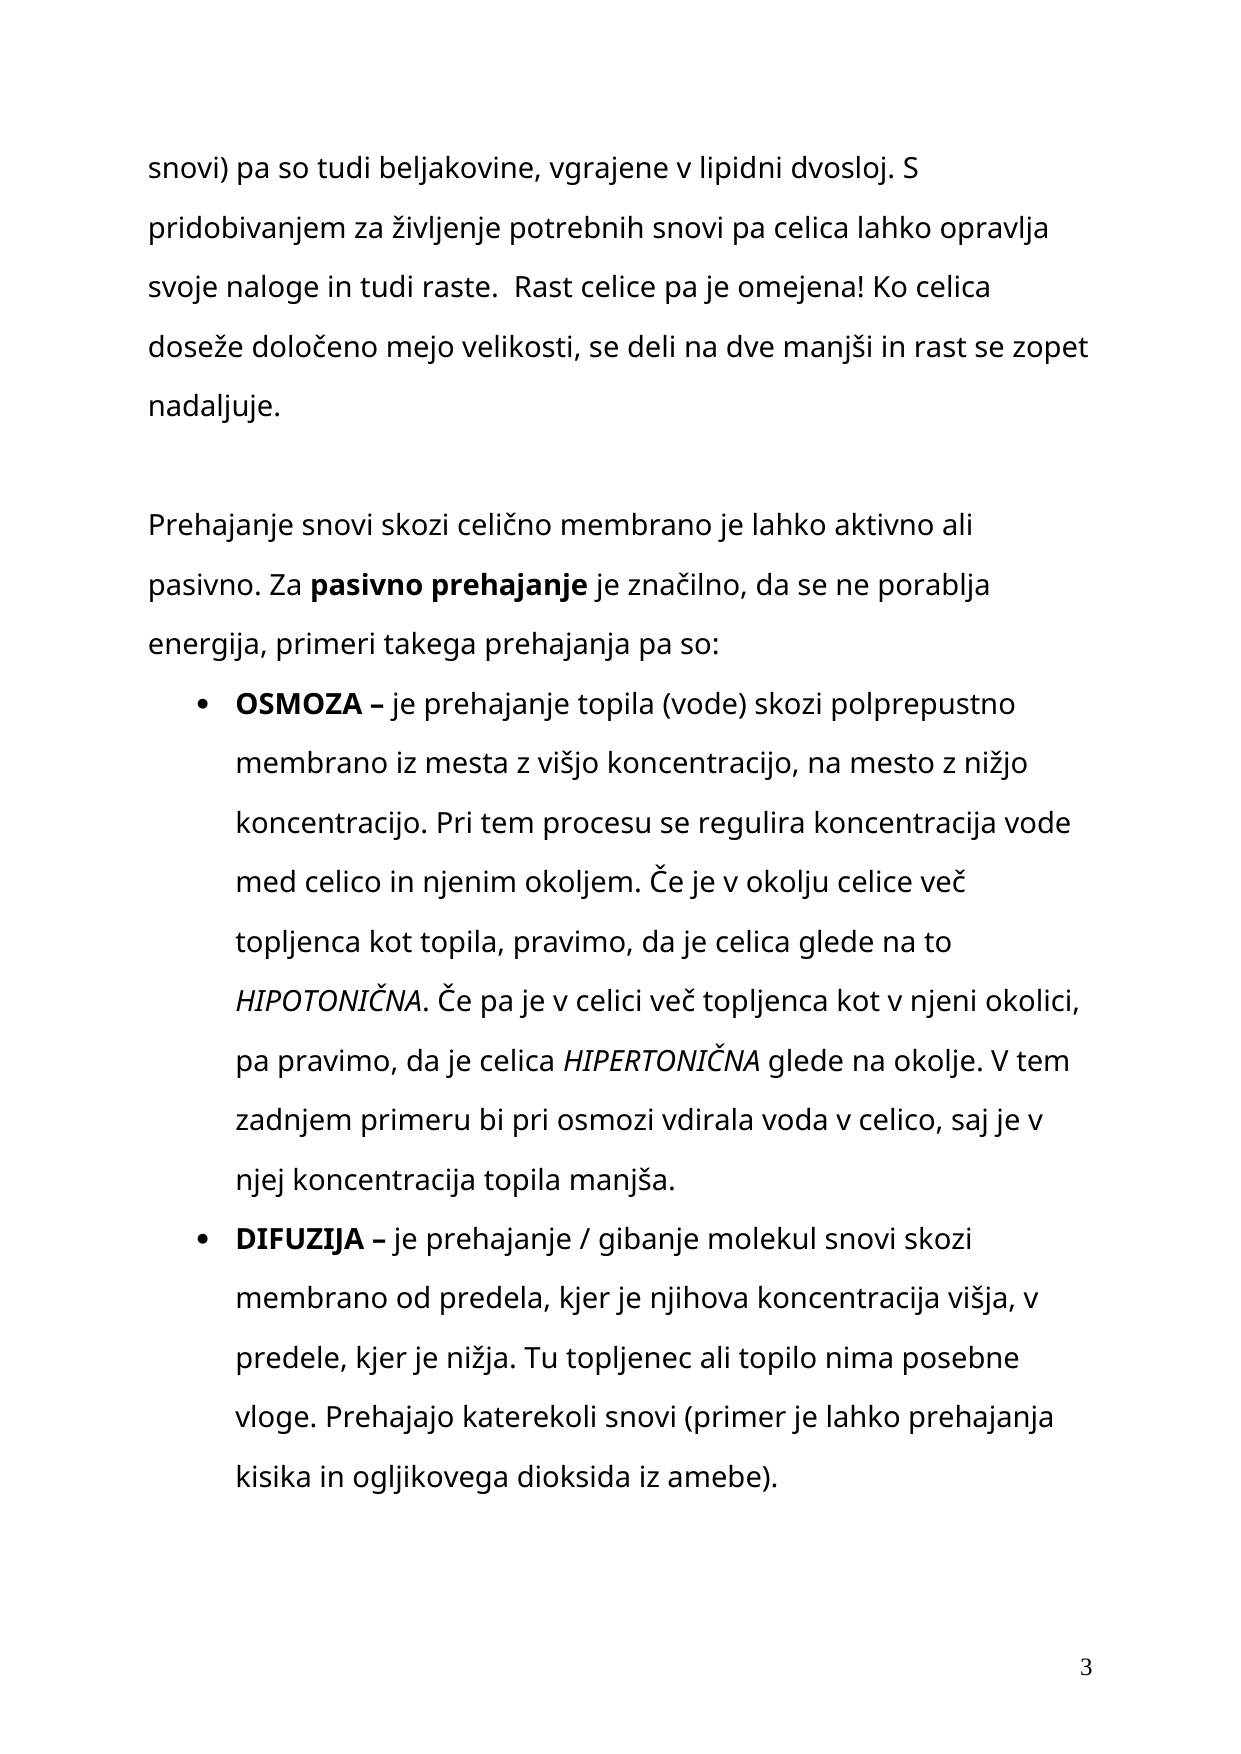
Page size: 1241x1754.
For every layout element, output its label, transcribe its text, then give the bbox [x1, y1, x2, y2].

list DIFUZIJA – je prehajanje / gibanje molekul snovi skozi membrano od predela, kjer je njihova koncentracija višja, v predele, kjer je nižja. Tu topljenec ali topilo nima posebne vloge. Prehajajo katerekoli snovi (primer je lahko prehajanja kisika in ogljikovega dioksida iz amebe). [198, 1218, 1093, 1496]
text snovi) pa so tudi beljakovine, vgrajene v lipidni dvosloj. S pridobivanjem za življenje potrebnih snovi pa celica lahko opravlja svoje naloge in tudi raste. Rast celice pa je omejena! Ko celica doseže določeno mejo velikosti, se deli na dve manjši in rast se zopet nadaljuje. [148, 148, 1093, 425]
list OSMOZA – je prehajanje topila (vode) skozi polprepustno membrano iz mesta z višjo koncentracijo, na mesto z nižjo koncentracijo. Pri tem procesu se regulira koncentracija vode med celico in njenim okoljem. Če je v okolju celice več topljenca kot topila, pravimo, da je celica glede na to HIPOTONIČNA. Če pa je v celici več topljenca kot v njeni okolici, pa pravimo, da je celica HIPERTONIČNA glede na okolje. V tem zadnjem primeru bi pri osmozi vdirala voda v celico, saj je v njej koncentracija topila manjša. [198, 683, 1093, 1198]
text Prehajanje snovi skozi celično membrano je lahko aktivno ali pasivno. Za pasivno prehajanje je značilno, da se ne porablja energija, primeri takega prehajanja pa so: [148, 504, 1093, 663]
